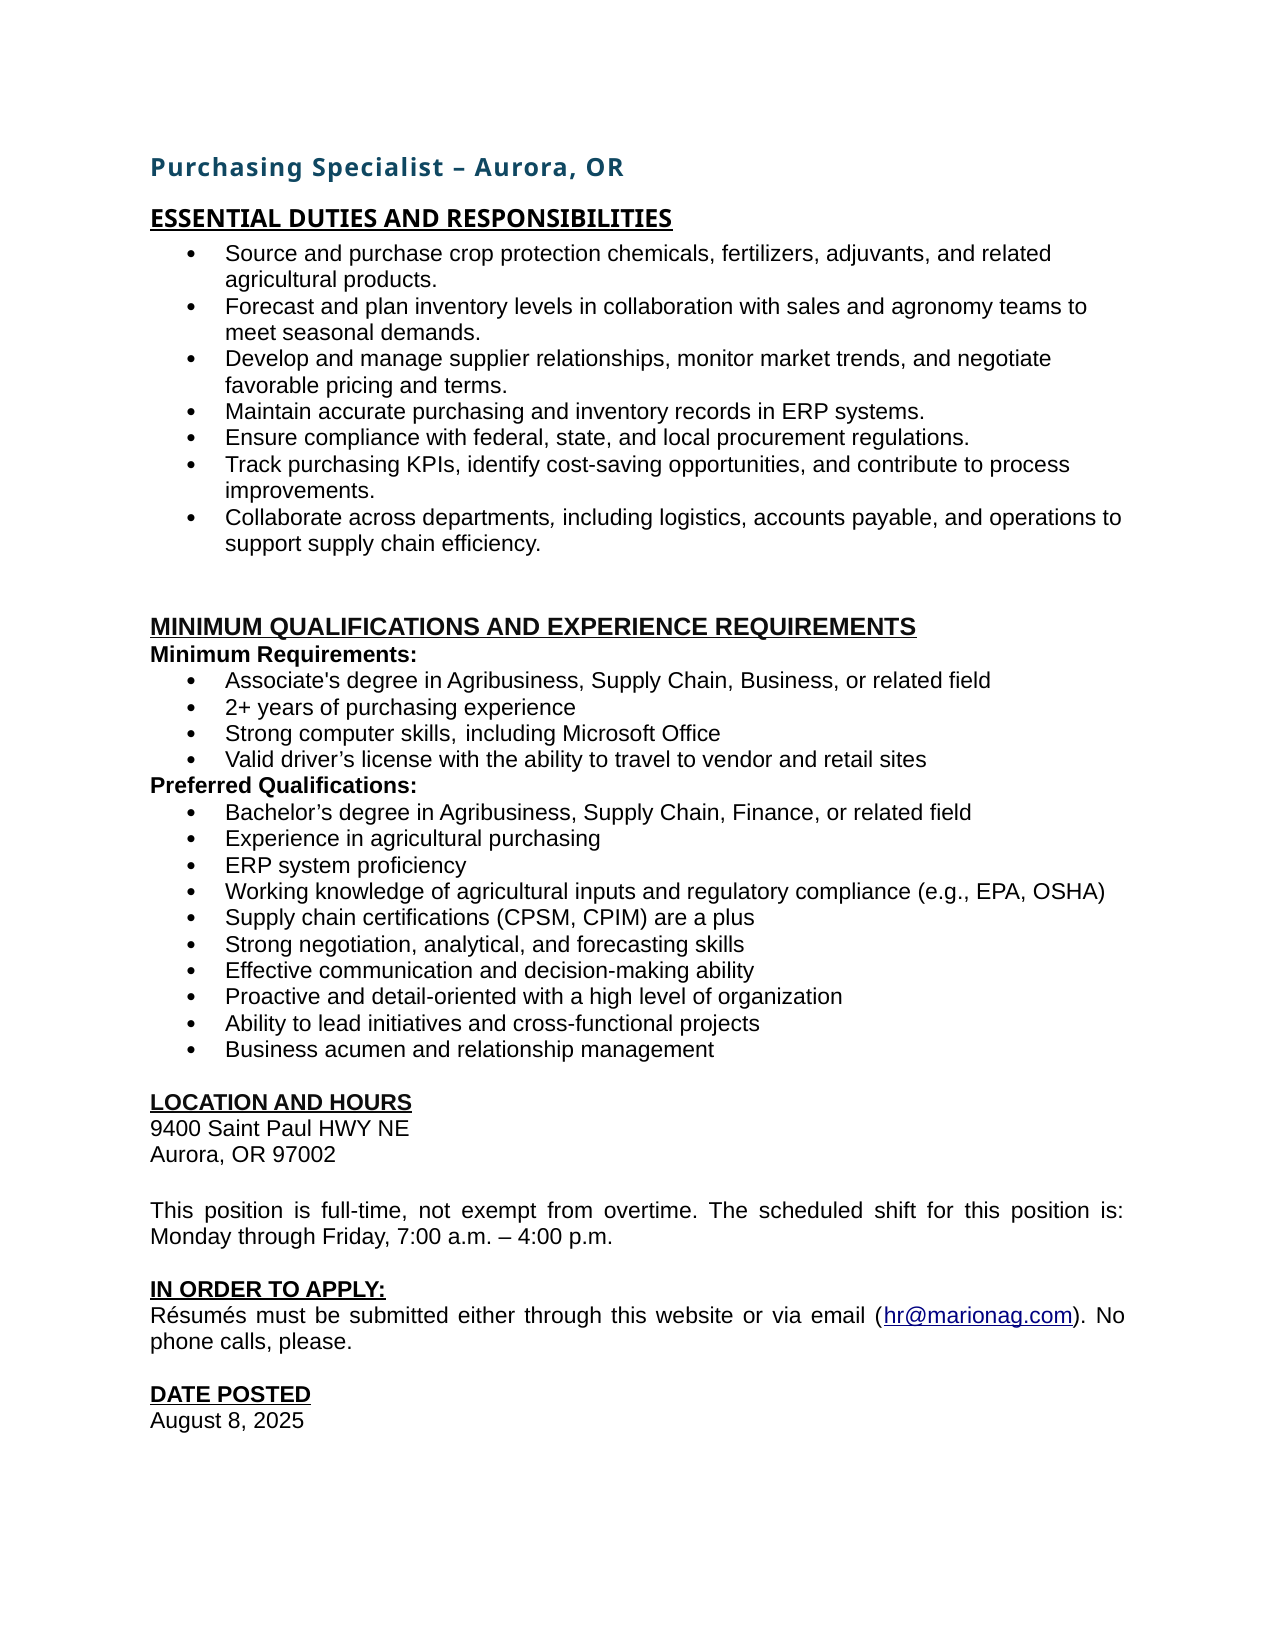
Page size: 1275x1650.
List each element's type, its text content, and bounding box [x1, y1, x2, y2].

list Forecast and plan inventory levels in collaboration with sales and agronomy teams to meet seasonal demands. [187, 293, 1125, 345]
list Proactive and detail-oriented with a high level of organization [187, 983, 1125, 1010]
list Track purchasing KPIs, identify cost-saving opportunities, and contribute to process improvements. [187, 451, 1125, 503]
subtitle Purchasing Specialist – Aurora, OR [150, 150, 1125, 184]
list Strong negotiation, analytical, and forecasting skills [187, 931, 1125, 957]
text LOCATION AND HOURS [150, 1089, 1125, 1115]
list Valid driver’s license with the ability to travel to vendor and retail sites [187, 746, 1125, 772]
list Strong computer skills, including Microsoft Office [187, 720, 1125, 746]
list Experience in agricultural purchasing [187, 825, 1125, 852]
list 2+ years of purchasing experience [187, 693, 1125, 720]
list Develop and manage supplier relationships, monitor market trends, and negotiate favorable pricing and terms. [187, 345, 1125, 398]
text Aurora, OR 97002 [150, 1141, 1125, 1168]
text Minimum Requirements: [150, 641, 1125, 667]
text IN ORDER TO APPLY: [150, 1276, 1125, 1302]
text DATE POSTED [150, 1381, 1125, 1407]
list Ensure compliance with federal, state, and local procurement regulations. [187, 424, 1125, 451]
list Associate's degree in Agribusiness, Supply Chain, Business, or related field [187, 667, 1125, 693]
list ERP system proficiency [187, 852, 1125, 878]
text Preferred Qualifications: [150, 772, 1125, 799]
list Source and purchase crop protection chemicals, fertilizers, adjuvants, and related agricultural products. [187, 240, 1125, 293]
list Business acumen and relationship management [187, 1036, 1125, 1062]
text Résumés must be submitted either through this website or via email (hr@marionag.com). No phone calls, please. [150, 1302, 1125, 1355]
list Bachelor’s degree in Agribusiness, Supply Chain, Finance, or related field [187, 799, 1125, 825]
list Supply chain certifications (CPSM, CPIM) are a plus [187, 904, 1125, 931]
text This position is full-time, not exempt from overtime. The scheduled shift for this position is: Monday through Friday, 7:00 a.m. – 4:00 p.m. [150, 1197, 1125, 1249]
list Collaborate across departments, including logistics, accounts payable, and operations to support supply chain efficiency. [187, 503, 1125, 556]
list Working knowledge of agricultural inputs and regulatory compliance (e.g., EPA, OSHA) [187, 878, 1125, 904]
text 9400 Saint Paul HWY NE [150, 1115, 1125, 1141]
list Ability to lead initiatives and cross-functional projects [187, 1010, 1125, 1036]
text ESSENTIAL DUTIES AND RESPONSIBILITIES [150, 201, 1125, 235]
text August 8, 2025 [150, 1407, 1125, 1434]
text MINIMUM QUALIFICATIONS AND EXPERIENCE REQUIREMENTS [150, 612, 1125, 641]
list Maintain accurate purchasing and inventory records in ERP systems. [187, 398, 1125, 424]
list Effective communication and decision-making ability [187, 957, 1125, 983]
